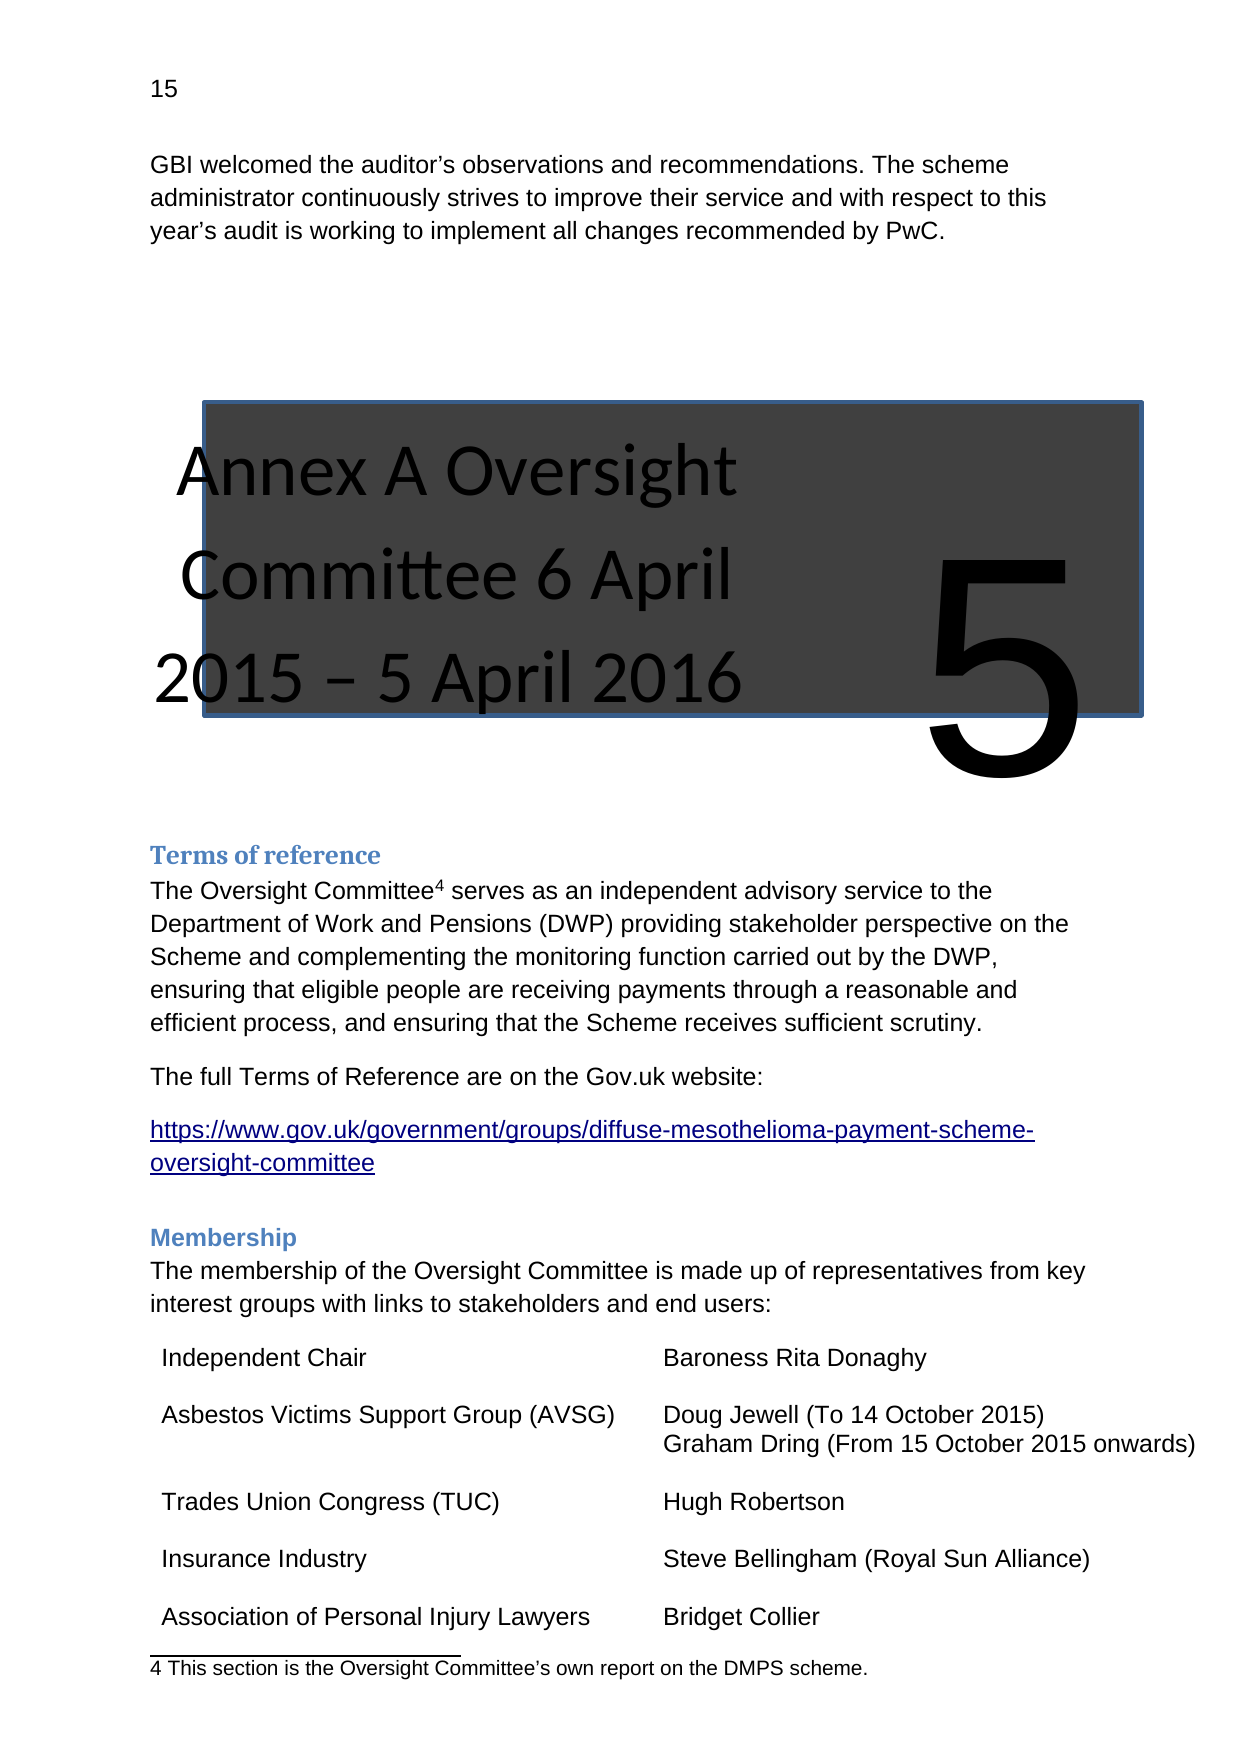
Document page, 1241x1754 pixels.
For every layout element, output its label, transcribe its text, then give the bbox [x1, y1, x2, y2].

text This section is the Oversight Committee’s own report on the DMPS scheme. [150, 1656, 1090, 1680]
subtitle Membership [150, 1223, 1090, 1252]
text https://www.gov.uk/government/groups/diffuse-mesothelioma-payment-scheme-oversight-committee [150, 1115, 1090, 1177]
text The Oversight Committee serves as an independent advisory service to the Department of Work and Pensions (DWP) providing stakeholder perspective on the Scheme and complementing the monitoring function carried out by the DWP, ensuring that eligible people are receiving payments through a reasonable and efficient process, and ensuring that the Scheme receives sufficient scrutiny. [150, 876, 1090, 1036]
table_cell Insurance Industry [150, 1516, 652, 1602]
table_cell Bridget Collier [652, 1602, 1213, 1631]
table_cell Association of Personal Injury Lawyers [150, 1602, 652, 1631]
table_cell Asbestos Victims Support Group (AVSG) [150, 1372, 652, 1458]
table_cell Steve Bellingham (Royal Sun Alliance) [652, 1516, 1213, 1602]
table_header Baroness Rita Donaghy [652, 1343, 1213, 1372]
table_cell Trades Union Congress (TUC) [150, 1458, 652, 1516]
table_header Independent Chair [150, 1343, 652, 1372]
text GBI welcomed the auditor’s observations and recommendations. The scheme administrator continuously strives to improve their service and with respect to this year’s audit is working to implement all changes recommended by PwC. [150, 150, 1090, 245]
subtitle Terms of reference [150, 840, 1090, 871]
table_cell Doug Jewell (To 14 October 2015) Graham Dring (From 15 October 2015 onwards) [652, 1372, 1213, 1458]
text The membership of the Oversight Committee is made up of representatives from key interest groups with links to stakeholders and end users: [150, 1256, 1090, 1318]
text The full Terms of Reference are on the Gov.uk website: [150, 1062, 1090, 1090]
table_cell Hugh Robertson [652, 1458, 1213, 1516]
